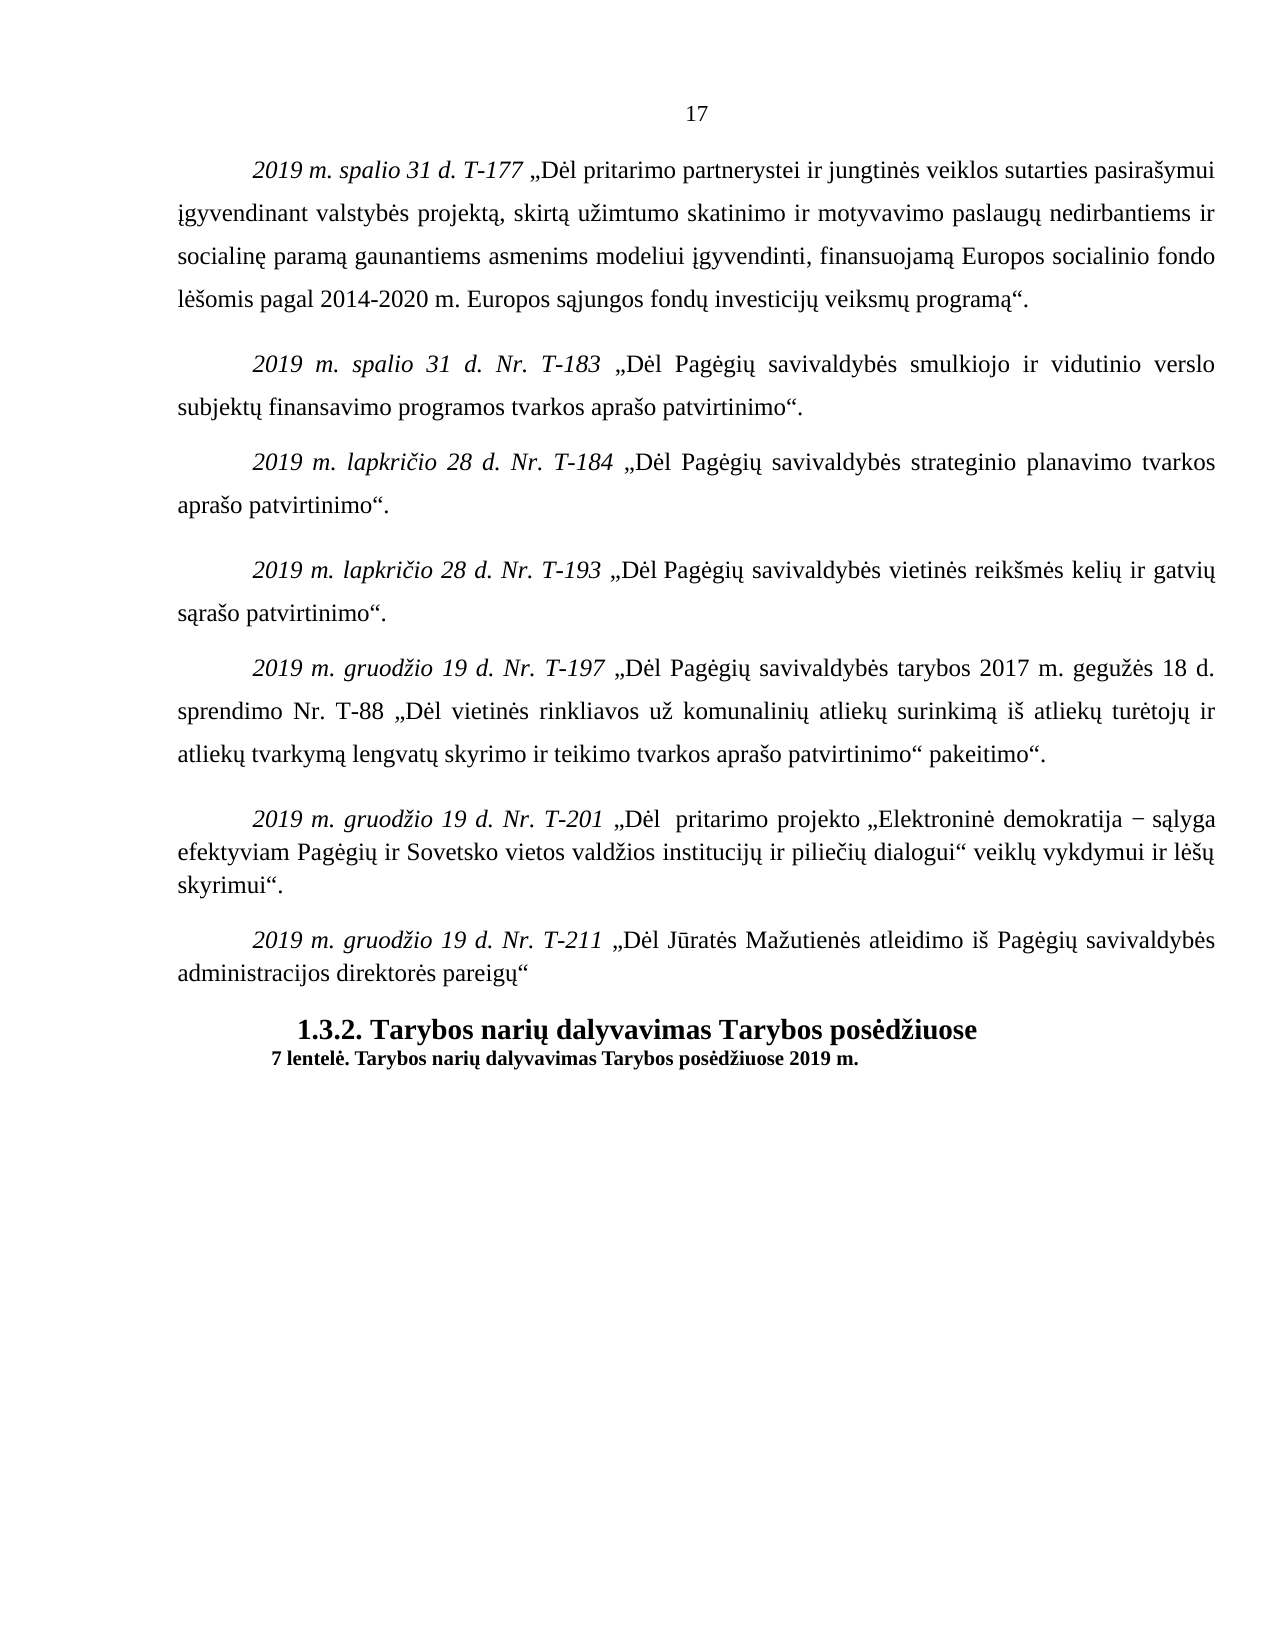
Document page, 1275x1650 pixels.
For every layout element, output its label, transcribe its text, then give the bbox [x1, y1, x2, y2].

text 2019 m. lapkričio 28 d. Nr. T-193 „Dėl Pagėgių savivaldybės vietinės reikšmės kelių ir gatvių sąrašo patvirtinimo“. [177, 555, 1216, 627]
text 2019 m. gruodžio 19 d. Nr. T-201 „Dėl pritarimo projekto „Elektroninė demokratija − sąlyga efektyviam Pagėgių ir Sovetsko vietos valdžios institucijų ir piliečių dialogui“ veiklų vykdymui ir lėšų skyrimui“. [177, 804, 1216, 899]
text 2019 m. gruodžio 19 d. Nr. T-211 „Dėl Jūratės Mažutienės atleidimo iš Pagėgių savivaldybės administracijos direktorės pareigų“ [177, 925, 1216, 986]
text 2019 m. gruodžio 19 d. Nr. T-197 „Dėl Pagėgių savivaldybės tarybos 2017 m. gegužės 18 d. sprendimo Nr. T-88 „Dėl vietinės rinkliavos už komunalinių atliekų surinkimą iš atliekų turėtojų ir atliekų tvarkymą lengvatų skyrimo ir teikimo tvarkos aprašo patvirtinimo“ pakeitimo“. [177, 653, 1216, 768]
text 2019 m. spalio 31 d. T-177 „Dėl pritarimo partnerystei ir jungtinės veiklos sutarties pasirašymui įgyvendinant valstybės projektą, skirtą užimtumo skatinimo ir motyvavimo paslaugų nedirbantiems ir socialinę paramą gaunantiems asmenims modeliui įgyvendinti, finansuojamą Europos socialinio fondo lėšomis pagal 2014-2020 m. Europos sąjungos fondų investicijų veiksmų programą“. [177, 155, 1216, 313]
text 2019 m. lapkričio 28 d. Nr. T-184 „Dėl Pagėgių savivaldybės strateginio planavimo tvarkos aprašo patvirtinimo“. [177, 447, 1216, 519]
text 1.3.2. Tarybos narių dalyvavimas Tarybos posėdžiuose [297, 1012, 1216, 1046]
text 2019 m. spalio 31 d. Nr. T-183 „Dėl Pagėgių savivaldybės smulkiojo ir vidutinio verslo subjektų finansavimo programos tvarkos aprašo patvirtinimo“. [177, 349, 1216, 421]
text 7 lentelė. Tarybos narių dalyvavimas Tarybos posėdžiuose 2019 m. [177, 1046, 1216, 1070]
